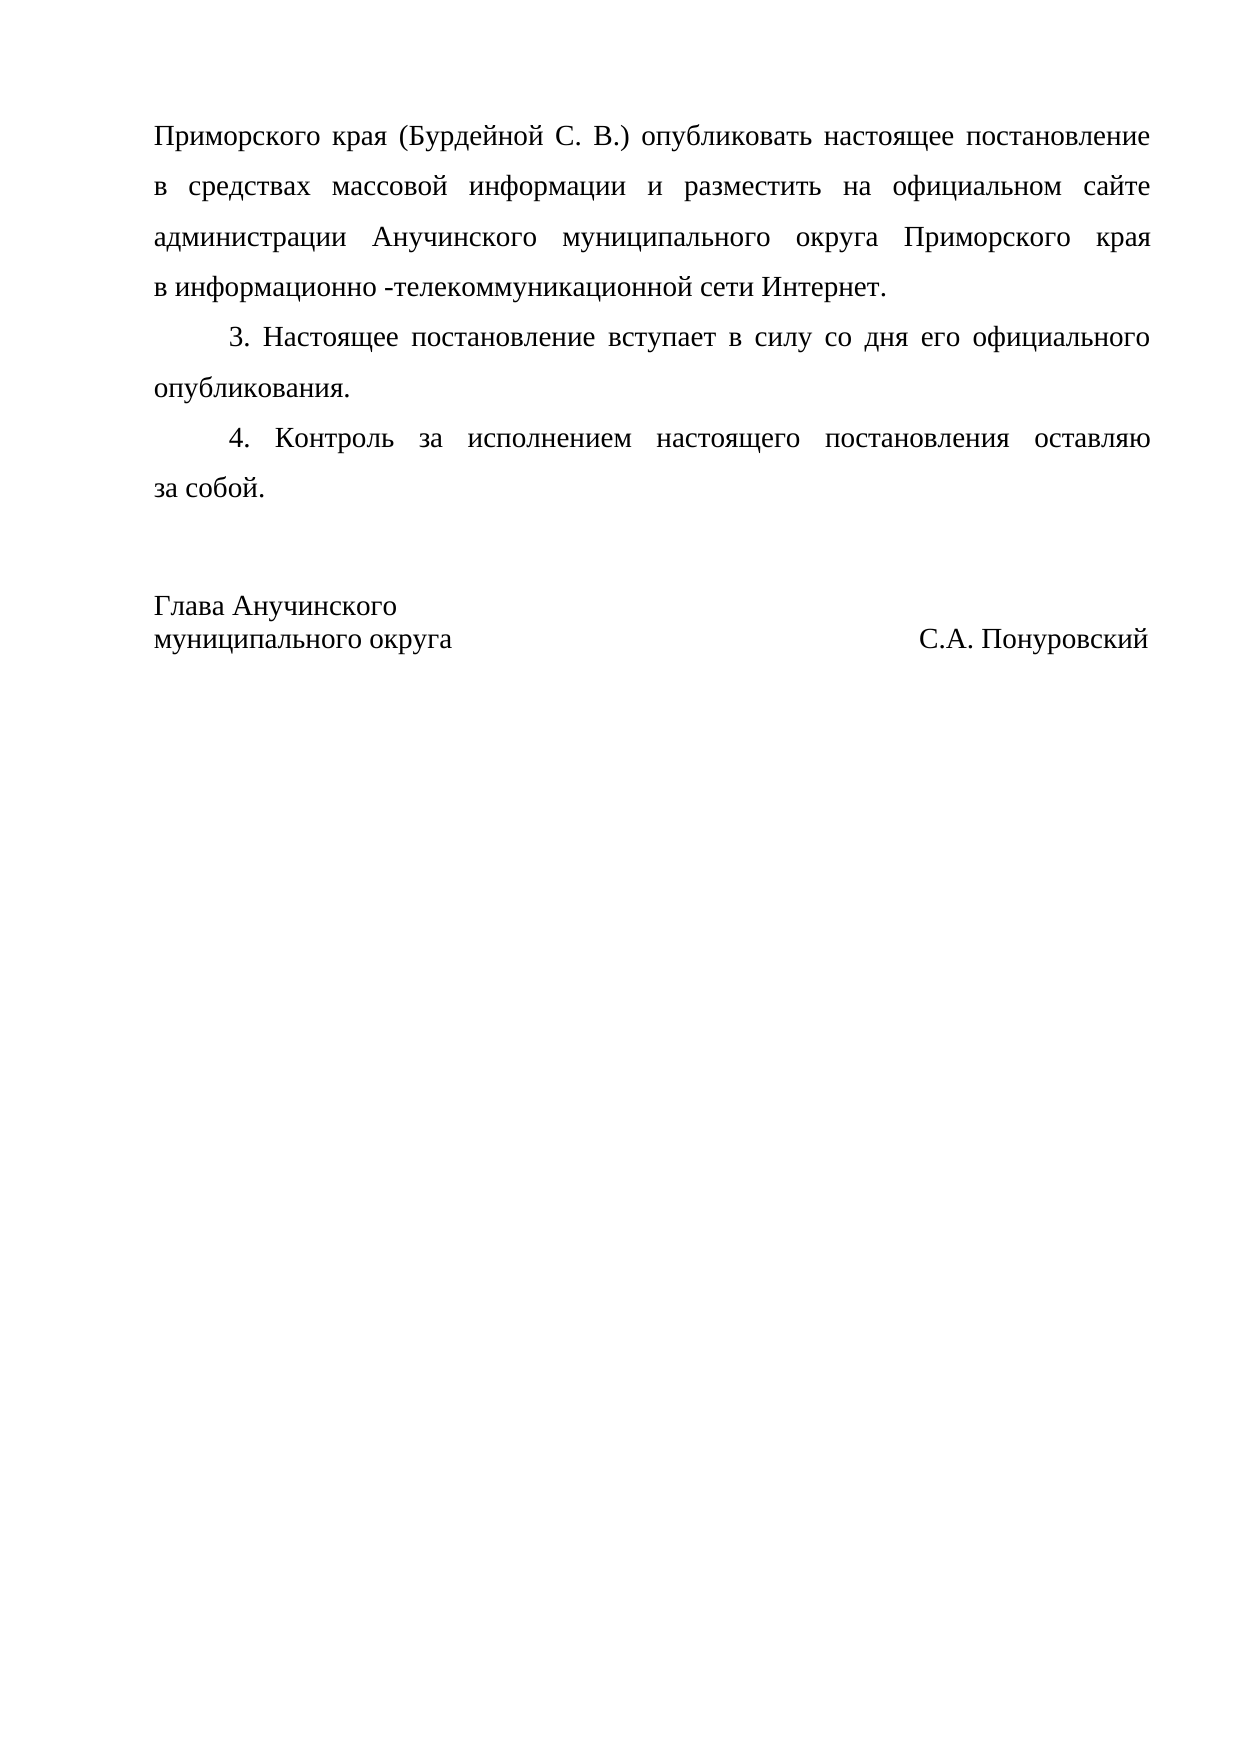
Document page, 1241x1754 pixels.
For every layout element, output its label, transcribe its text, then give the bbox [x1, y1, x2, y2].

text Глава Анучинского [153, 588, 1152, 621]
text 3. Настоящее постановление вступает в силу со дня его официального опубликования. [153, 319, 1152, 403]
text 4. Контроль за исполнением настоящего постановления оставляю за собой. [153, 420, 1152, 504]
text Приморского края (Бурдейной С. В.) опубликовать настоящее постановление в средствах массовой информации и разместить на официальном сайте администрации Анучинского муниципального округа Приморского края в информационно -телекоммуникационной сети Интернет. [153, 118, 1152, 303]
text муниципального округа С.А. Понуровский [153, 621, 1152, 655]
